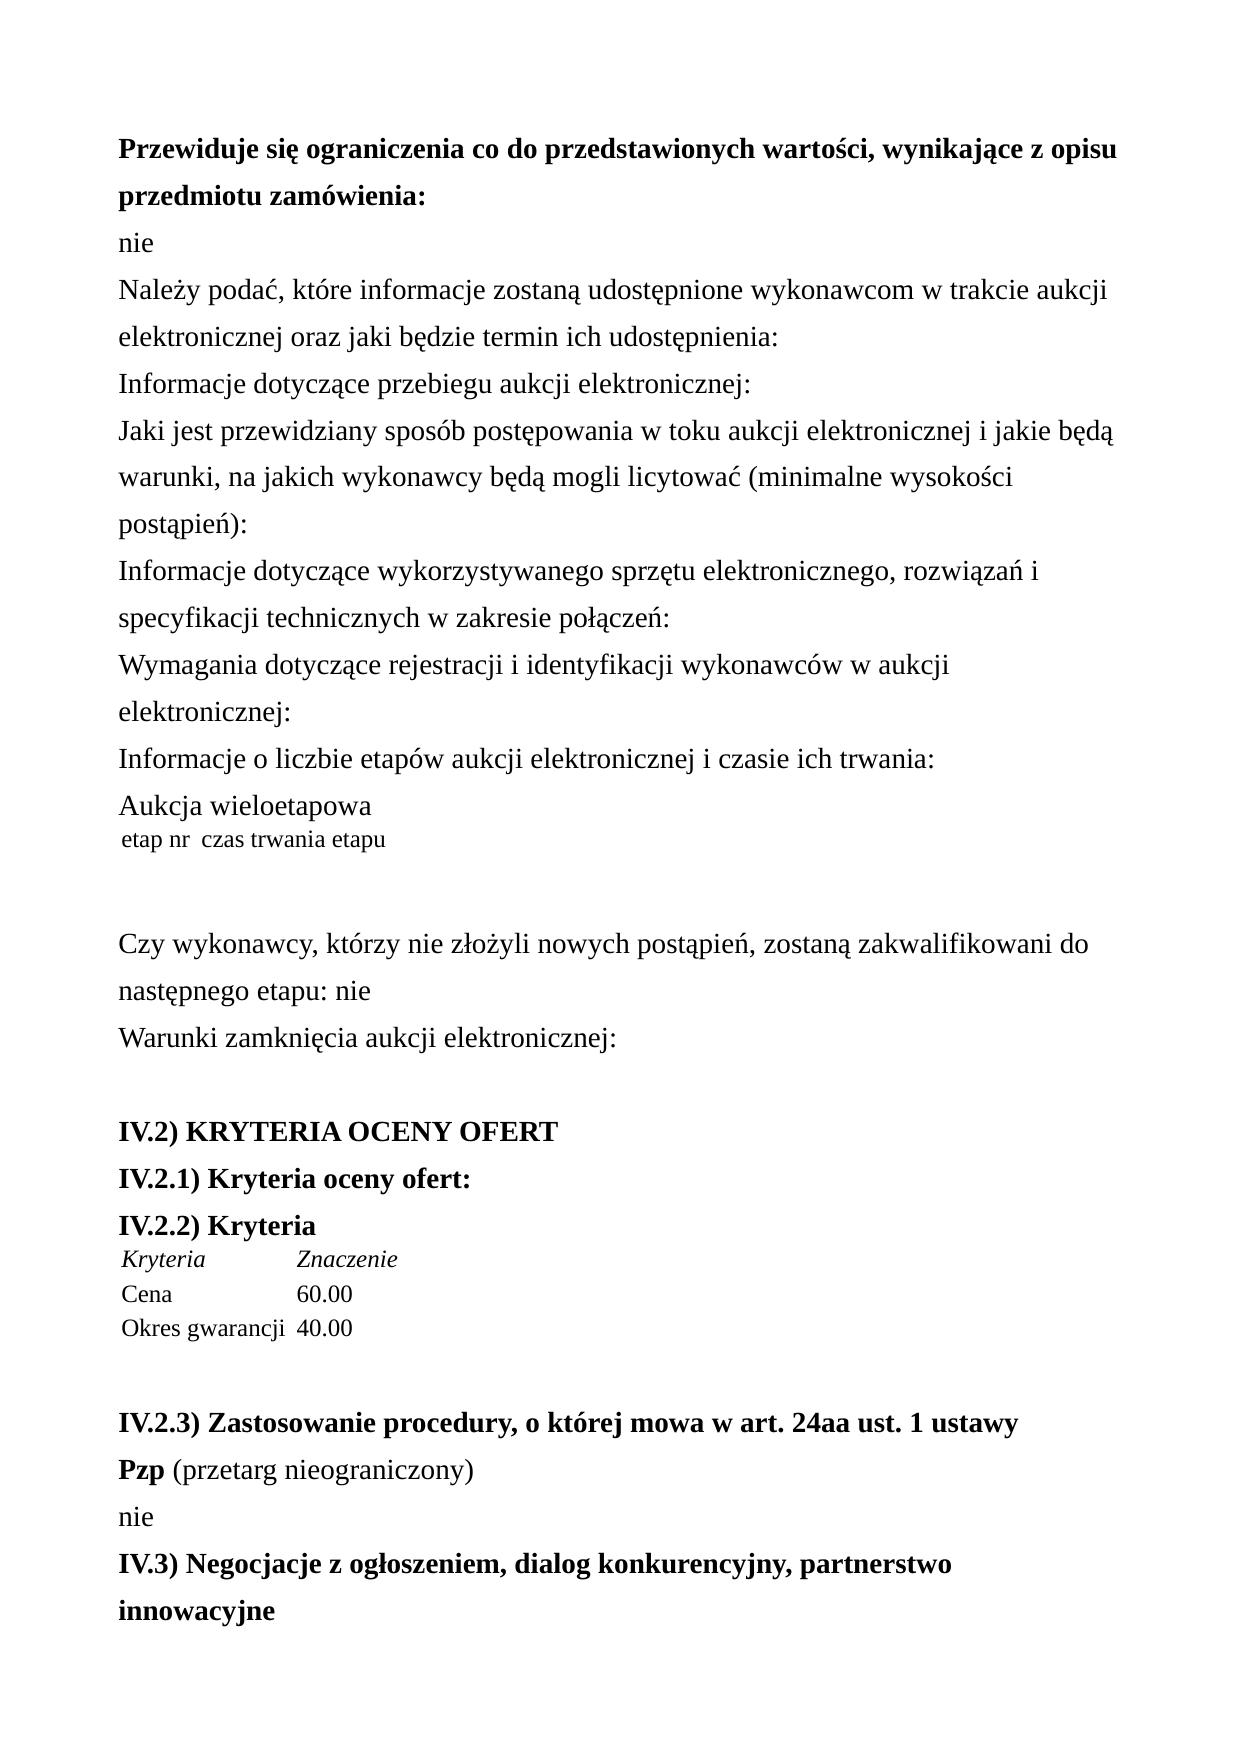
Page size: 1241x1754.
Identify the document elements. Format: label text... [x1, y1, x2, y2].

table_cell 60.00 [294, 1276, 410, 1311]
text Przewiduje się ograniczenia co do przedstawionych wartości, wynikające z opisu przedmiotu zamówienia: nie Należy podać, które informacje zostaną udostępnione wykonawcom w trakcie aukcji elektronicznej oraz jaki będzie termin ich udostępnienia: Informacje dotyczące przebiegu aukcji elektronicznej: Jaki jest przewidziany sposób postępowania w toku aukcji elektronicznej i jakie będą warunki, na jakich wykonawcy będą mogli licytować (minimalne wysokości postąpień): Informacje dotyczące wykorzystywanego sprzętu elektronicznego, rozwiązań i specyfikacji technicznych w zakresie połączeń: Wymagania dotyczące rejestracji i identyfikacji wykonawców w aukcji elektronicznej: Informacje o liczbie etapów aukcji elektronicznej i czasie ich trwania: [118, 118, 1122, 774]
text Aukcja wieloetapowa [118, 774, 1122, 821]
text Czy wykonawcy, którzy nie złożyli nowych postąpień, zostaną zakwalifikowani do następnego etapu: nie Warunki zamknięcia aukcji elektronicznej: [118, 866, 1122, 1054]
table_cell Okres gwarancji [118, 1311, 293, 1345]
table_header czas trwania etapu [198, 821, 396, 856]
table_cell [118, 856, 198, 866]
table_cell Cena [118, 1276, 293, 1311]
table_cell 40.00 [294, 1311, 410, 1345]
text IV.2) KRYTERIA OCENY OFERT IV.2.1) Kryteria oceny ofert: IV.2.2) Kryteria [118, 1054, 1122, 1241]
table_cell [198, 856, 396, 866]
table_header Znaczenie [294, 1241, 410, 1276]
text IV.2.3) Zastosowanie procedury, o której mowa w art. 24aa ust. 1 ustawy Pzp (przetarg nieograniczony) nie IV.3) Negocjacje z ogłoszeniem, dialog konkurencyjny, partnerstwo innowacyjne [118, 1345, 1122, 1626]
table_header etap nr [118, 821, 198, 856]
table_header Kryteria [118, 1241, 293, 1276]
